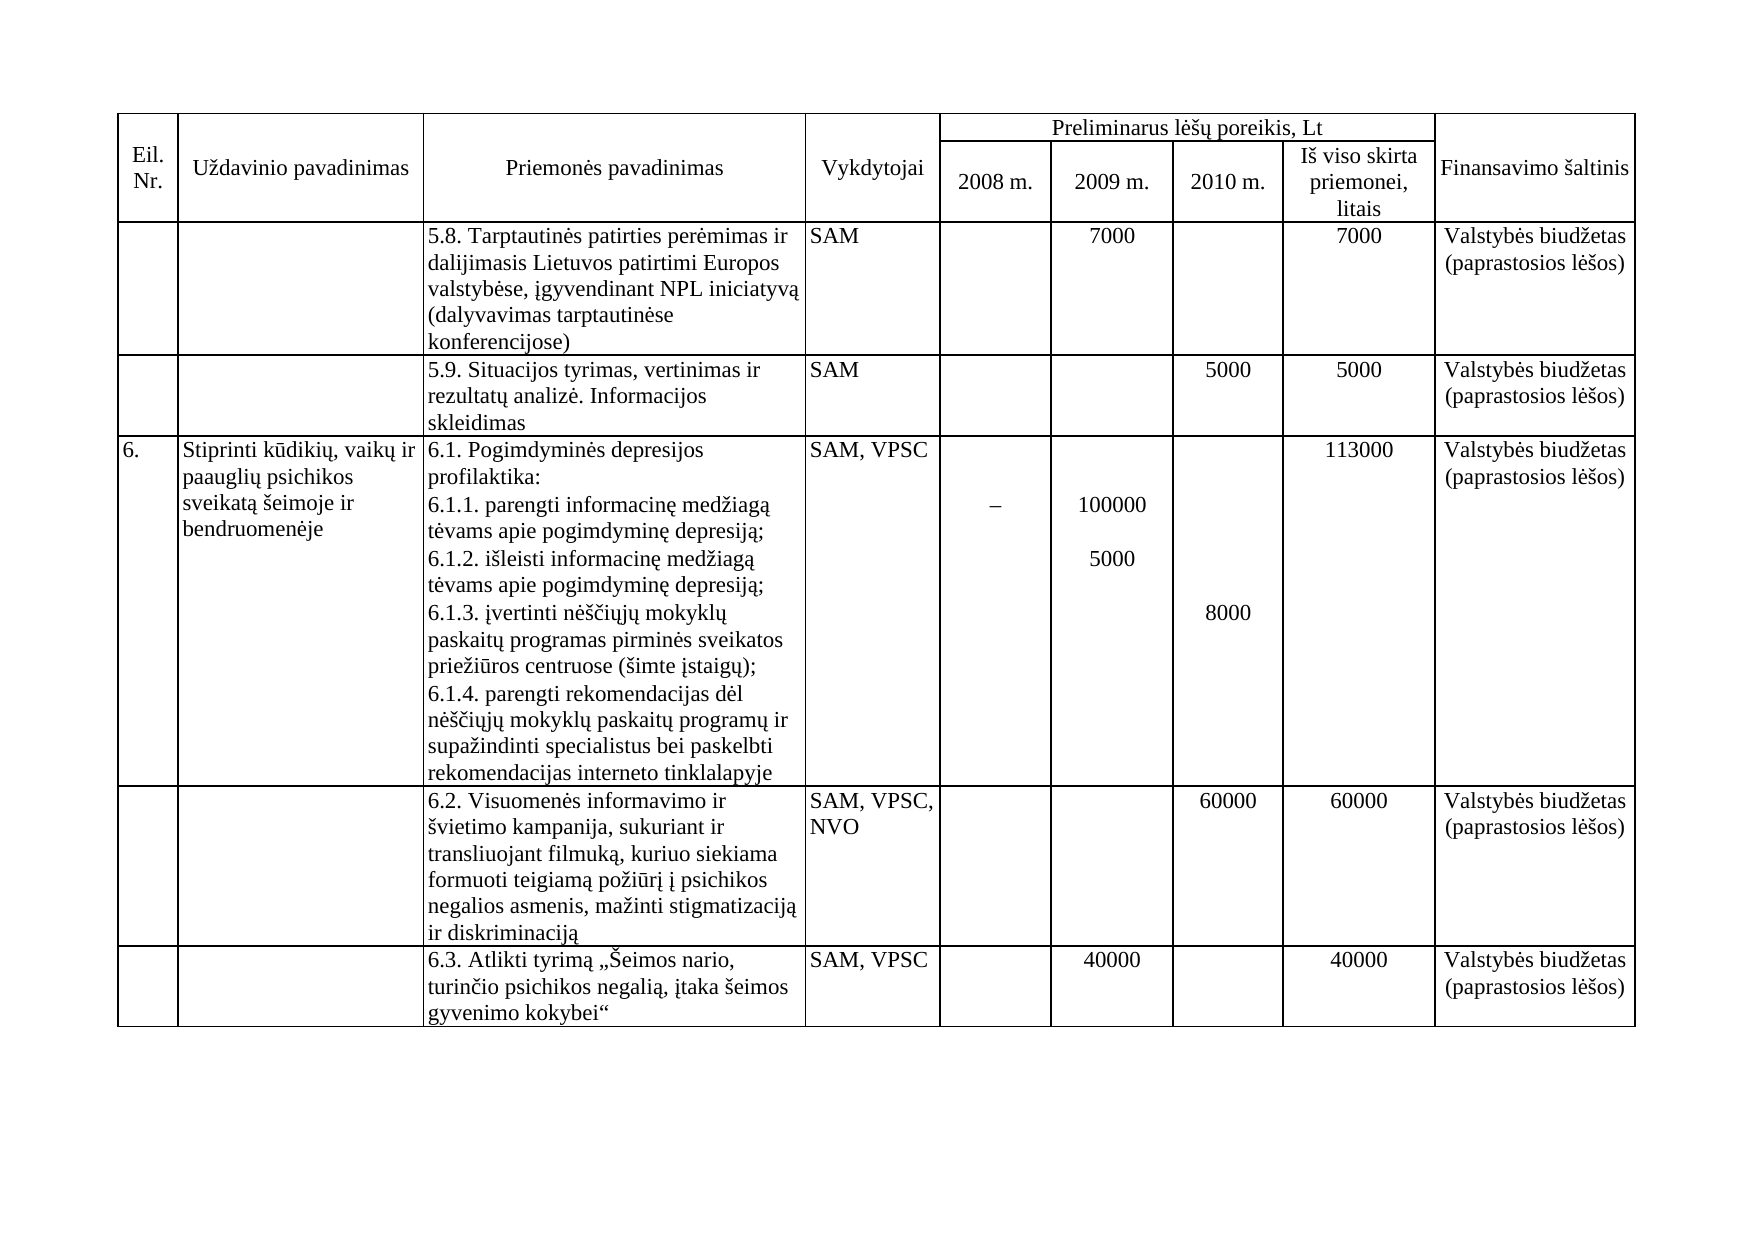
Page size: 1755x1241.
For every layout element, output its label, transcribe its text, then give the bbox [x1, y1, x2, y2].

table_cell [179, 947, 423, 1026]
table_cell [941, 947, 1050, 1026]
table_cell [941, 223, 1050, 354]
table_cell SAM [806, 356, 939, 435]
table_cell [1052, 598, 1172, 678]
table_cell [941, 356, 1050, 435]
table_cell [941, 598, 1050, 678]
table_cell 40000 [1052, 947, 1172, 1026]
table_cell Valstybės biudžetas (paprastosios lėšos) [1436, 787, 1634, 945]
table_cell [1174, 678, 1282, 785]
table_cell [806, 598, 939, 678]
table_cell [1052, 678, 1172, 785]
table_cell 6.1.2. išleisti informacinę medžiagą tėvams apie pogimdyminę depresiją; [424, 544, 805, 598]
table_cell [1052, 787, 1172, 945]
table_cell 6.1.4. parengti rekomendacijas dėl nėščiųjų mokyklų paskaitų programų ir supažindinti specialistus bei paskelbti rekomendacijas interneto tinklalapyje [424, 678, 805, 785]
table_header Eil. Nr. [119, 114, 177, 221]
table_cell SAM, VPSC [806, 947, 939, 1026]
table_cell 8000 [1174, 598, 1282, 678]
table_cell [119, 787, 177, 945]
table_cell [941, 787, 1050, 945]
table_cell [1284, 678, 1434, 785]
table_cell [1174, 489, 1282, 543]
table_cell [179, 223, 423, 354]
table_cell Valstybės biudžetas (paprastosios lėšos) [1436, 437, 1634, 785]
table_cell [1284, 544, 1434, 598]
table_cell 2008 m. [941, 142, 1050, 221]
table_cell Valstybės biudžetas (paprastosios lėšos) [1436, 947, 1634, 1026]
table_cell 100000 [1052, 489, 1172, 543]
table_cell [179, 787, 423, 945]
table_cell SAM, VPSC, NVO [806, 787, 939, 945]
table_cell [941, 678, 1050, 785]
table_cell 5000 [1284, 356, 1434, 435]
table_cell SAM [806, 223, 939, 354]
table_cell 5000 [1174, 356, 1282, 435]
table_cell 6.1.3. įvertinti nėščiųjų mokyklų paskaitų programas pirminės sveikatos priežiūros centruose (šimte įstaigų); [424, 598, 805, 678]
table_cell [806, 489, 939, 543]
table_cell [119, 947, 177, 1026]
table_cell [1052, 356, 1172, 435]
table_cell 7000 [1052, 223, 1172, 354]
table_cell Stiprinti kūdikių, vaikų ir paauglių psichikos sveikatą šeimoje ir bendruomenėje [179, 437, 423, 785]
table_cell [1284, 489, 1434, 543]
table_header Vykdytojai [806, 114, 939, 221]
table_cell [941, 437, 1050, 489]
table_cell [179, 356, 423, 435]
table_header Uždavinio pavadinimas [179, 114, 423, 221]
table_cell Valstybės biudžetas (paprastosios lėšos) [1436, 223, 1634, 354]
table_cell Valstybės biudžetas (paprastosios lėšos) [1436, 356, 1634, 435]
table_cell 6. [119, 437, 177, 785]
table_cell 40000 [1284, 947, 1434, 1026]
table_header Priemonės pavadinimas [424, 114, 805, 221]
table_cell 113000 [1284, 437, 1434, 489]
table_cell 6.1.1. parengti informacinę medžiagą tėvams apie pogimdyminę depresiją; [424, 489, 805, 543]
table_cell [1284, 598, 1434, 678]
table_cell 60000 [1174, 787, 1282, 945]
table_cell [1174, 223, 1282, 354]
table_cell [806, 678, 939, 785]
table_cell 2009 m. [1052, 142, 1172, 221]
table_cell [119, 356, 177, 435]
table_cell 2010 m. [1174, 142, 1282, 221]
table_cell [1174, 947, 1282, 1026]
table_cell – [941, 489, 1050, 543]
table_cell 60000 [1284, 787, 1434, 945]
table_cell [1174, 437, 1282, 489]
table_cell 7000 [1284, 223, 1434, 354]
table_cell SAM, VPSC [806, 437, 939, 489]
table_cell [1174, 544, 1282, 598]
table_header Finansavimo šaltinis [1436, 114, 1634, 221]
table_cell [119, 223, 177, 354]
table_cell [806, 544, 939, 598]
table_cell [1052, 437, 1172, 489]
table_cell 5000 [1052, 544, 1172, 598]
table_cell [941, 544, 1050, 598]
